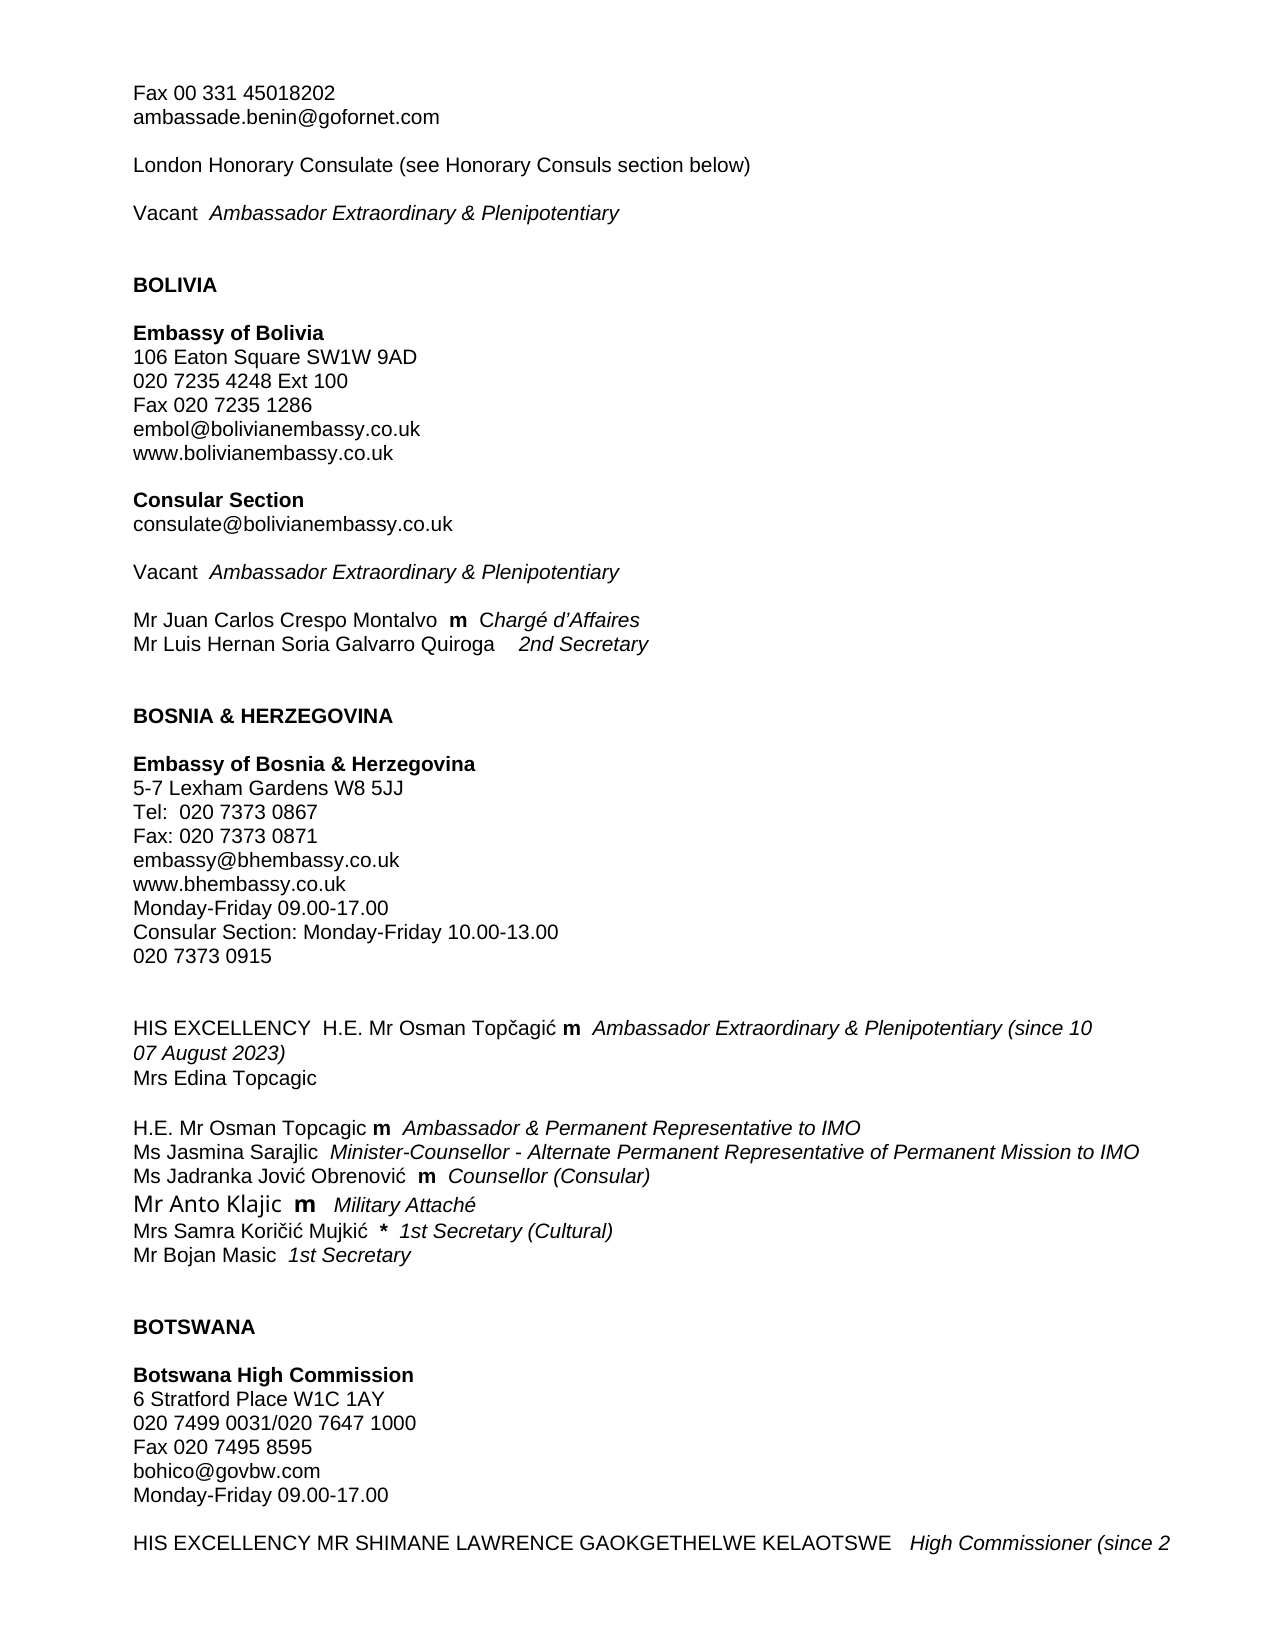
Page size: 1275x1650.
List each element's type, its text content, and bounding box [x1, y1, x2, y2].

text Consular Section [133, 488, 1181, 512]
text Mrs Edina Topcagic [133, 1066, 1181, 1089]
text Monday-Friday 09.00-17.00 [133, 896, 1181, 919]
text 020 7499 0031/020 7647 1000 [133, 1411, 1181, 1434]
text Mr Bojan Masic 1st Secretary [133, 1243, 1181, 1267]
text Fax 020 7495 8595 [133, 1434, 1181, 1458]
text ambassade.benin@gofornet.com [133, 105, 1181, 129]
text 6 Stratford Place W1C 1AY [133, 1387, 1181, 1411]
text 07 August 2023) [133, 1040, 1181, 1064]
text 106 Eaton Square SW1W 9AD [133, 344, 1181, 368]
text Ms Jasmina Sarajlic Minister-Counsellor - Alternate Permanent Representative of Permanent Mission to IMO [133, 1140, 1181, 1164]
text 020 7373 0915 [133, 943, 1181, 967]
text embol@bolivianembassy.co.uk [133, 416, 1181, 440]
text Mrs Samra Koričić Mujkić * 1st Secretary (Cultural) [133, 1219, 1181, 1243]
text Botswana High Commission [133, 1363, 1181, 1387]
text 5-7 Lexham Gardens W8 5JJ [133, 776, 1181, 800]
text Fax 00 331 45018202 [133, 81, 1181, 105]
text www.bolivianembassy.co.uk [133, 440, 1181, 464]
text embassy@bhembassy.co.uk [133, 848, 1181, 872]
text HIS EXCELLENCY H.E. Mr Osman Topčagić m Ambassador Extraordinary & Plenipotentiary (since 10 [133, 1015, 1181, 1039]
text Vacant Ambassador Extraordinary & Plenipotentiary [133, 201, 1181, 225]
text Embassy of Bosnia & Herzegovina [133, 752, 1181, 776]
text consulate@bolivianembassy.co.uk [133, 512, 1181, 536]
text Vacant Ambassador Extraordinary & Plenipotentiary [133, 560, 1181, 584]
text bohico@govbw.com [133, 1458, 1181, 1482]
text Mr Luis Hernan Soria Galvarro Quiroga 2nd Secretary [133, 632, 1181, 656]
text Tel: 020 7373 0867 [133, 800, 1181, 824]
text Fax 020 7235 1286 [133, 392, 1181, 416]
text BOLIVIA [133, 273, 1181, 297]
text Embassy of Bolivia [133, 321, 1181, 344]
text Monday-Friday 09.00-17.00 [133, 1482, 1181, 1506]
text Mr Juan Carlos Crespo Montalvo m Chargé d’Affaires [133, 608, 1181, 632]
text Mr Anto Klajic m Military Attaché [133, 1188, 1181, 1219]
text www.bhembassy.co.uk [133, 872, 1181, 896]
text Ms Jadranka Jović Obrenović m Counsellor (Consular) [133, 1164, 1181, 1188]
text London Honorary Consulate (see Honorary Consuls section below) [133, 153, 1181, 177]
text Consular Section: Monday-Friday 10.00-13.00 [133, 919, 1181, 943]
text Fax: 020 7373 0871 [133, 824, 1181, 848]
text 020 7235 4248 Ext 100 [133, 368, 1181, 392]
subtitle BOTSWANA [133, 1315, 1181, 1339]
text H.E. Mr Osman Topcagic m Ambassador & Permanent Representative to IMO [133, 1116, 1181, 1140]
text BOSNIA & HERZEGOVINA [133, 704, 1181, 728]
text HIS EXCELLENCY MR SHIMANE LAWRENCE GAOKGETHELWE KELAOTSWE High Commissioner (since 2 [133, 1530, 1181, 1554]
